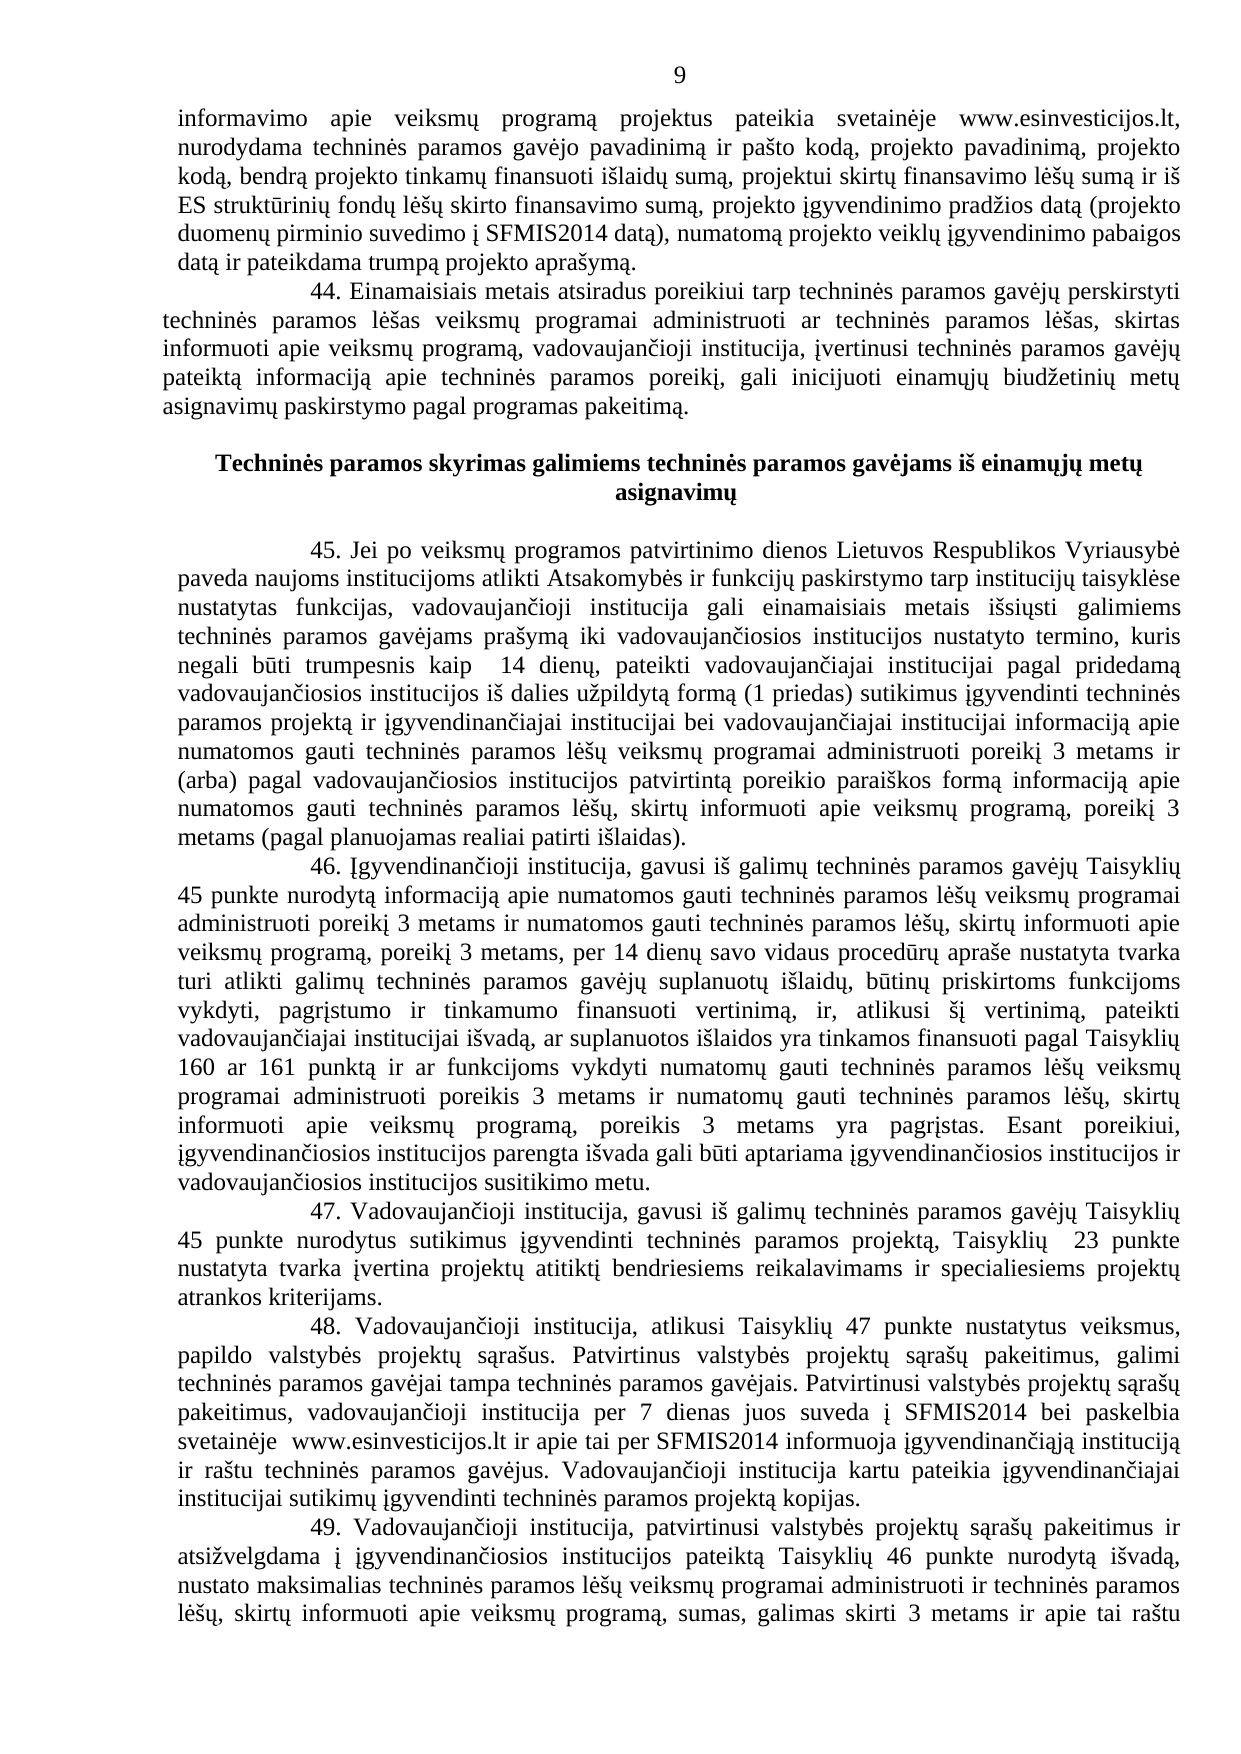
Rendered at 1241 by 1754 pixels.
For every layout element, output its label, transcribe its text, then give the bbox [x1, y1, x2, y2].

text informavimo apie veiksmų programą projektus pateikia svetainėje www.esinvesticijos.lt, nurodydama techninės paramos gavėjo pavadinimą ir pašto kodą, projekto pavadinimą, projekto kodą, bendrą projekto tinkamų finansuoti išlaidų sumą, projektui skirtų finansavimo lėšų sumą ir iš ES struktūrinių fondų lėšų skirto finansavimo sumą, projekto įgyvendinimo pradžios datą (projekto duomenų pirminio suvedimo į SFMIS2014 datą), numatomą projekto veiklų įgyvendinimo pabaigos datą ir pateikdama trumpą projekto aprašymą. [177, 103, 1181, 276]
text 44. Einamaisiais metais atsiradus poreikiui tarp techninės paramos gavėjų perskirstyti techninės paramos lėšas veiksmų programai administruoti ar techninės paramos lėšas, skirtas informuoti apie veiksmų programą, vadovaujančioji institucija, įvertinusi techninės paramos gavėjų pateiktą informaciją apie techninės paramos poreikį, gali inicijuoti einamųjų biudžetinių metų asignavimų paskirstymo pagal programas pakeitimą. [162, 276, 1181, 420]
text 49. Vadovaujančioji institucija, patvirtinusi valstybės projektų sąrašų pakeitimus ir atsižvelgdama į įgyvendinančiosios institucijos pateiktą Taisyklių 46 punkte nurodytą išvadą, nustato maksimalias techninės paramos lėšų veiksmų programai administruoti ir techninės paramos lėšų, skirtų informuoti apie veiksmų programą, sumas, galimas skirti 3 metams ir apie tai raštu [177, 1512, 1181, 1627]
text Techninės paramos skyrimas galimiems techninės paramos gavėjams iš einamųjų metų asignavimų [177, 448, 1181, 506]
text 48. Vadovaujančioji institucija, atlikusi Taisyklių 47 punkte nustatytus veiksmus, papildo valstybės projektų sąrašus. Patvirtinus valstybės projektų sąrašų pakeitimus, galimi techninės paramos gavėjai tampa techninės paramos gavėjais. Patvirtinusi valstybės projektų sąrašų pakeitimus, vadovaujančioji institucija per 7 dienas juos suveda į SFMIS2014 bei paskelbia svetainėje www.esinvesticijos.lt ir apie tai per SFMIS2014 informuoja įgyvendinančiąją instituciją ir raštu techninės paramos gavėjus. Vadovaujančioji institucija kartu pateikia įgyvendinančiajai institucijai sutikimų įgyvendinti techninės paramos projektą kopijas. [177, 1311, 1181, 1512]
text 45. Jei po veiksmų programos patvirtinimo dienos Lietuvos Respublikos Vyriausybė paveda naujoms institucijoms atlikti Atsakomybės ir funkcijų paskirstymo tarp institucijų taisyklėse nustatytas funkcijas, vadovaujančioji institucija gali einamaisiais metais išsiųsti galimiems techninės paramos gavėjams prašymą iki vadovaujančiosios institucijos nustatyto termino, kuris negali būti trumpesnis kaip 14 dienų, pateikti vadovaujančiajai institucijai pagal pridedamą vadovaujančiosios institucijos iš dalies užpildytą formą (1 priedas) sutikimus įgyvendinti techninės paramos projektą ir įgyvendinančiajai institucijai bei vadovaujančiajai institucijai informaciją apie numatomos gauti techninės paramos lėšų veiksmų programai administruoti poreikį 3 metams ir (arba) pagal vadovaujančiosios institucijos patvirtintą poreikio paraiškos formą informaciją apie numatomos gauti techninės paramos lėšų, skirtų informuoti apie veiksmų programą, poreikį 3 metams (pagal planuojamas realiai patirti išlaidas). [177, 535, 1181, 851]
text 46. Įgyvendinančioji institucija, gavusi iš galimų techninės paramos gavėjų Taisyklių 45 punkte nurodytą informaciją apie numatomos gauti techninės paramos lėšų veiksmų programai administruoti poreikį 3 metams ir numatomos gauti techninės paramos lėšų, skirtų informuoti apie veiksmų programą, poreikį 3 metams, per 14 dienų savo vidaus procedūrų apraše nustatyta tvarka turi atlikti galimų techninės paramos gavėjų suplanuotų išlaidų, būtinų priskirtoms funkcijoms vykdyti, pagrįstumo ir tinkamumo finansuoti vertinimą, ir, atlikusi šį vertinimą, pateikti vadovaujančiajai institucijai išvadą, ar suplanuotos išlaidos yra tinkamos finansuoti pagal Taisyklių 160 ar 161 punktą ir ar funkcijoms vykdyti numatomų gauti techninės paramos lėšų veiksmų programai administruoti poreikis 3 metams ir numatomų gauti techninės paramos lėšų, skirtų informuoti apie veiksmų programą, poreikis 3 metams yra pagrįstas. Esant poreikiui, įgyvendinančiosios institucijos parengta išvada gali būti aptariama įgyvendinančiosios institucijos ir vadovaujančiosios institucijos susitikimo metu. [177, 851, 1181, 1196]
text 47. Vadovaujančioji institucija, gavusi iš galimų techninės paramos gavėjų Taisyklių 45 punkte nurodytus sutikimus įgyvendinti techninės paramos projektą, Taisyklių 23 punkte nustatyta tvarka įvertina projektų atitiktį bendriesiems reikalavimams ir specialiesiems projektų atrankos kriterijams. [177, 1196, 1181, 1311]
